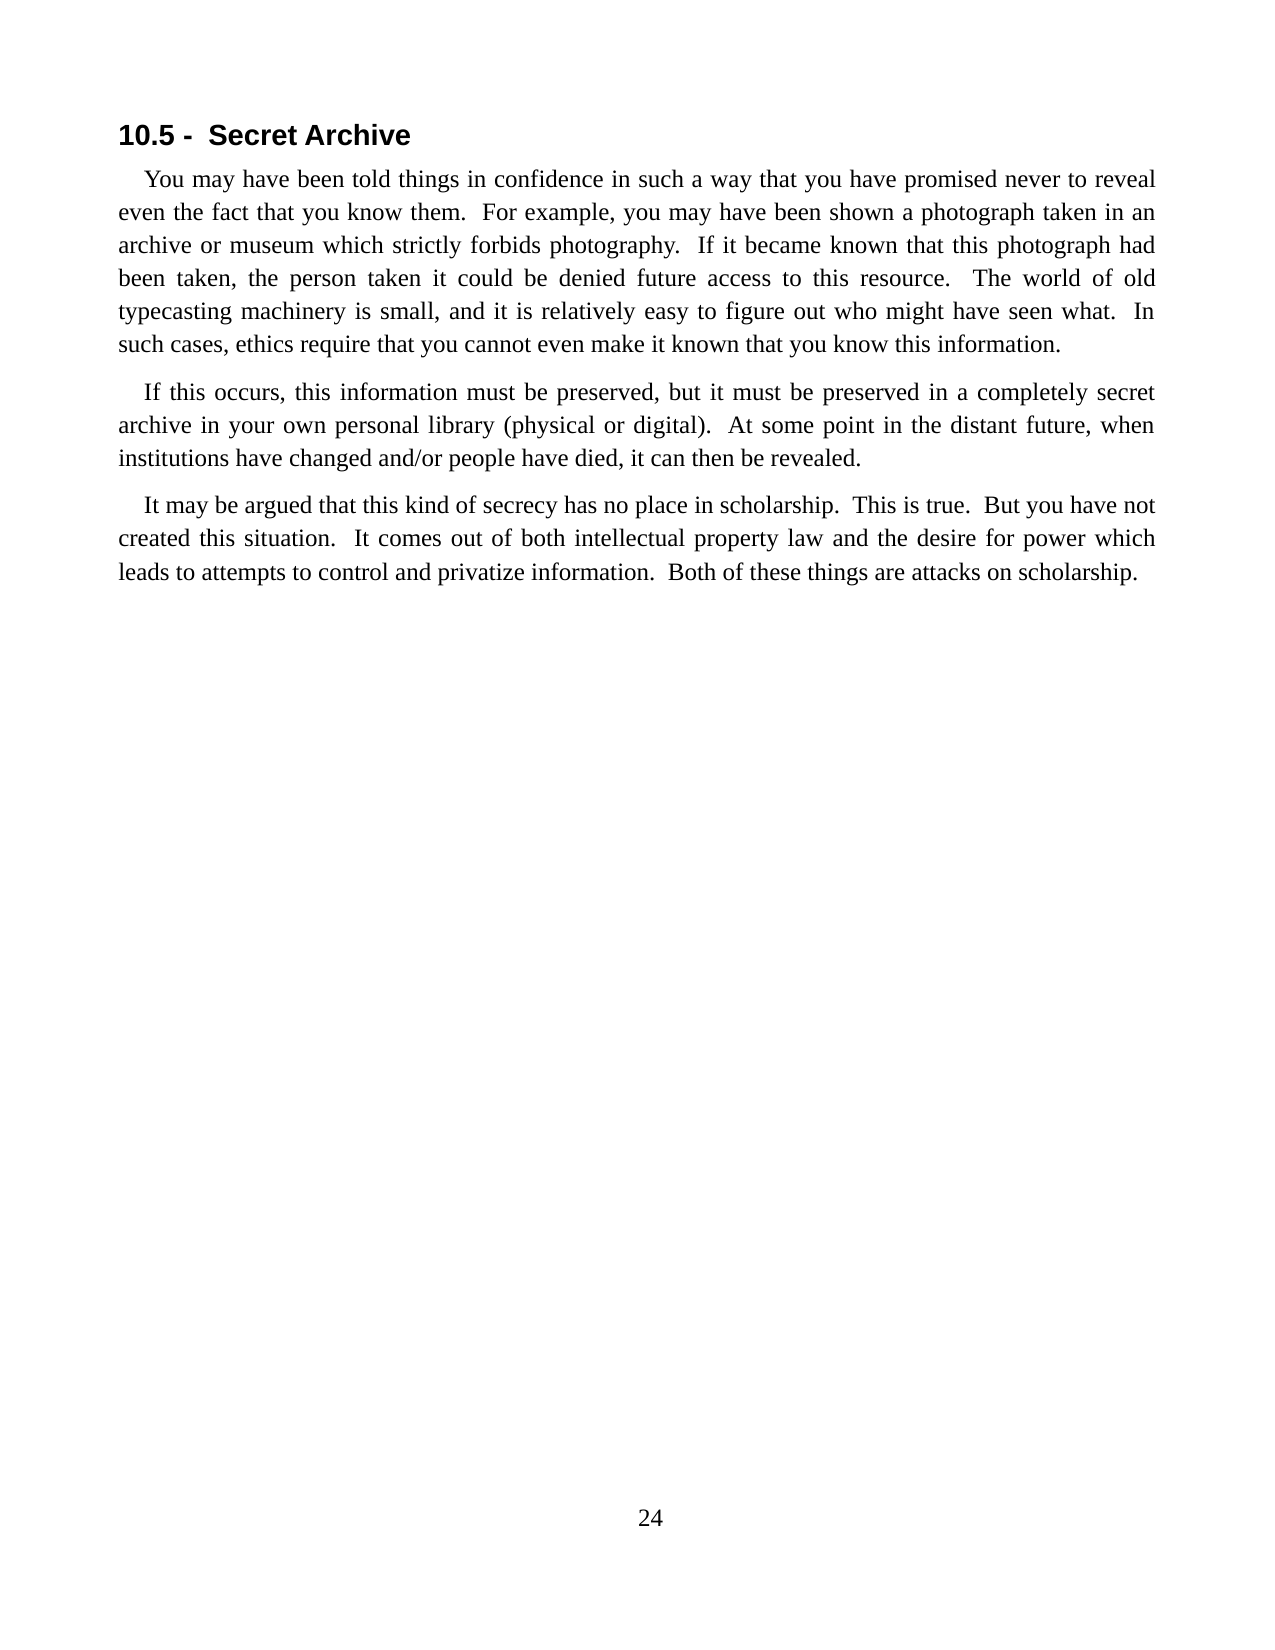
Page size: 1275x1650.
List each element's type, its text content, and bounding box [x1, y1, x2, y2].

text It may be argued that this kind of secrecy has no place in scholarship. This is true. But you have not created this situation. It comes out of both intellectual property law and the desire for power which leads to attempts to control and privatize information. Both of these things are attacks on scholarship. [118, 491, 1157, 585]
text You may have been told things in confidence in such a way that you have promised never to reveal even the fact that you know them. For example, you may have been shown a photograph taken in an archive or museum which strictly forbids photography. If it became known that this photograph had been taken, the person taken it could be denied future access to this resource. The world of old typecasting machinery is small, and it is relatively easy to figure out who might have seen what. In such cases, ethics require that you cannot even make it known that you know this information. [118, 164, 1157, 358]
text If this occurs, this information must be preserved, but it must be preserved in a completely secret archive in your own personal library (physical or digital). At some point in the distant future, when institutions have changed and/or people have died, it can then be revealed. [118, 377, 1157, 472]
subtitle Secret Archive [118, 118, 1157, 152]
